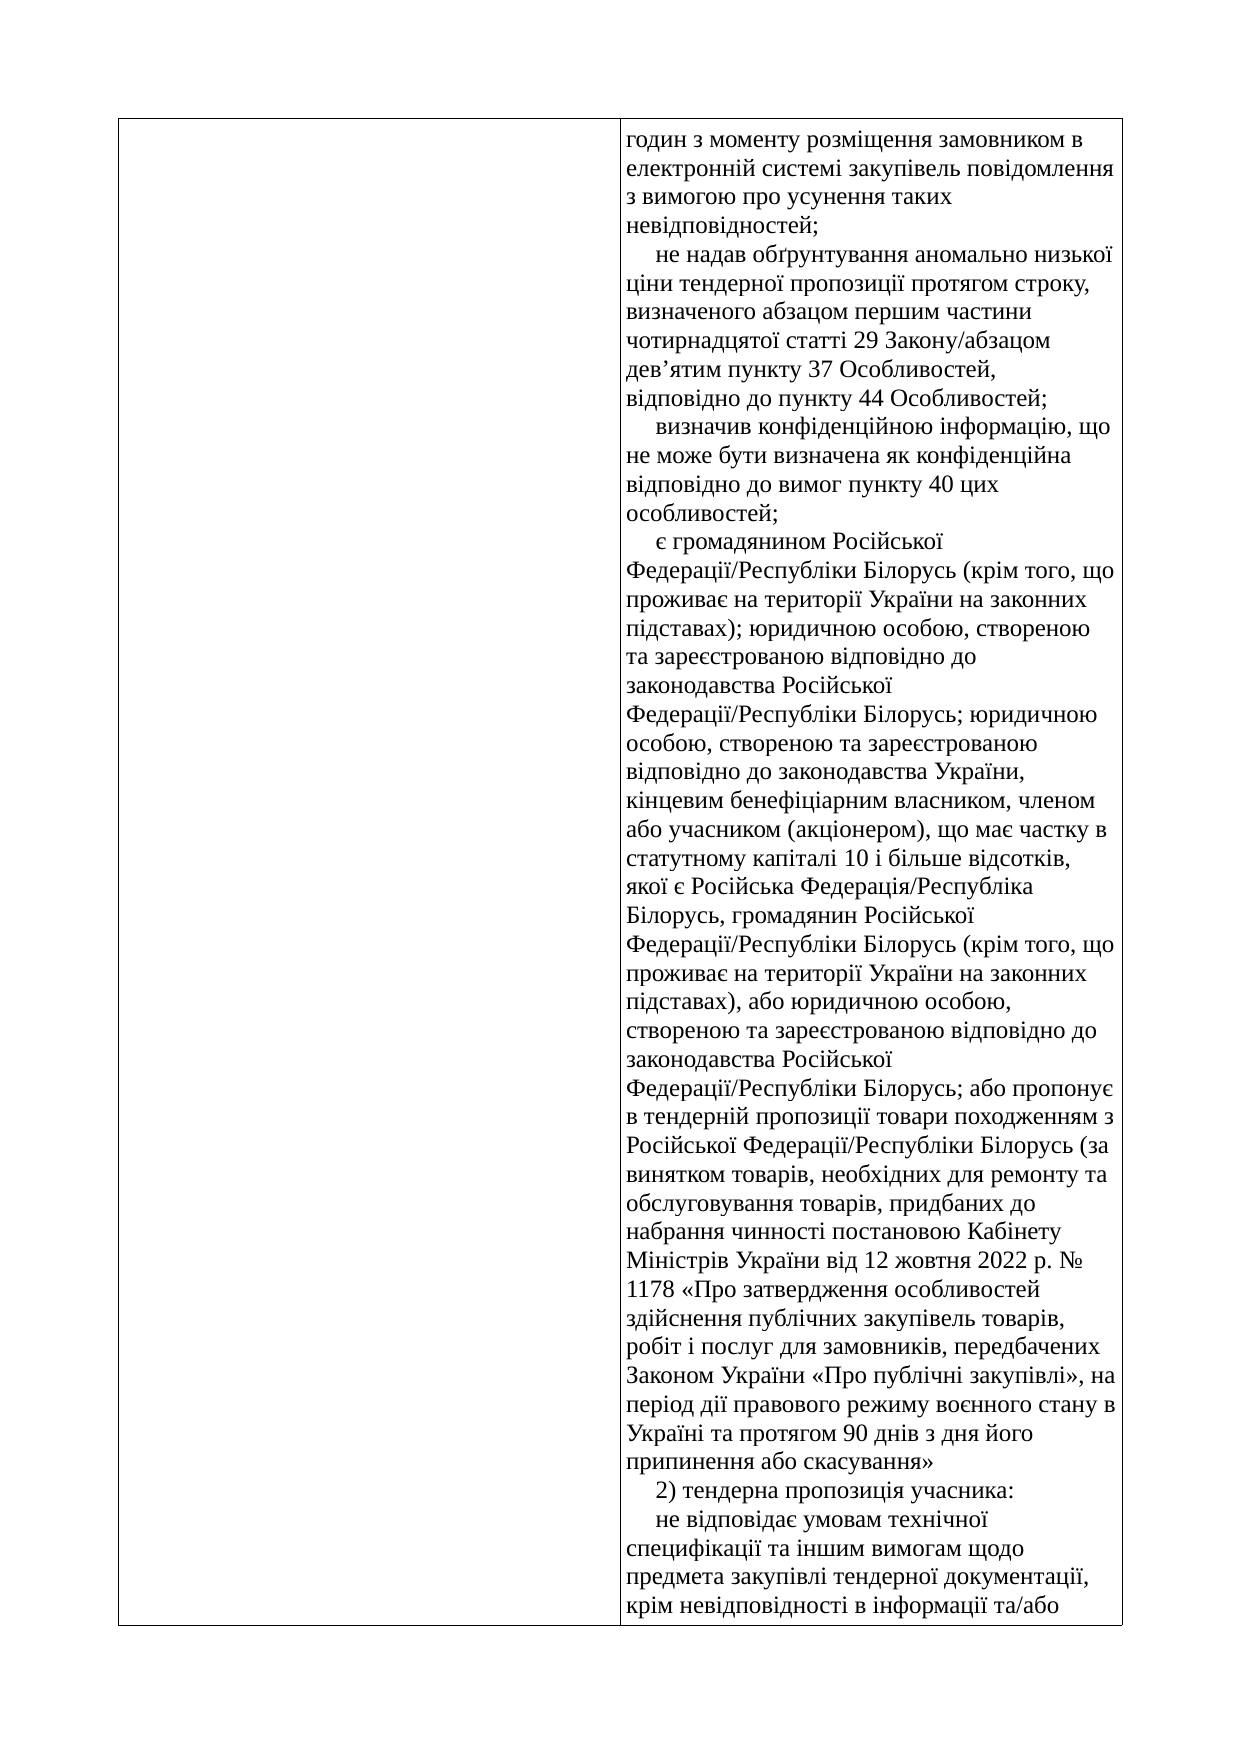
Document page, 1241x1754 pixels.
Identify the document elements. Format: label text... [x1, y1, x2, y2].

table_cell годин з моменту розміщення замовником в електронній системі закупівель повідомлення з вимогою про усунення таких невідповідностей; не надав обґрунтування аномально низької ціни тендерної пропозиції протягом строку, визначеного абзацом першим частини чотирнадцятої статті 29 Закону/абзацом дев’ятим пункту 37 Особливостей, відповідно до пункту 44 Особливостей; визначив конфіденційною інформацію, що не може бути визначена як конфіденційна відповідно до вимог пункту 40 цих особливостей; є громадянином Російської Федерації/Республіки Білорусь (крім того, що проживає на території України на законних підставах); юридичною особою, створеною та зареєстрованою відповідно до законодавства Російської Федерації/Республіки Білорусь; юридичною особою, створеною та зареєстрованою відповідно до законодавства України, кінцевим бенефіціарним власником, членом або учасником (акціонером), що має частку в статутному капіталі 10 і більше відсотків, якої є Російська Федерація/Республіка Білорусь, громадянин Російської Федерації/Республіки Білорусь (крім того, що проживає на території України на законних підставах), або юридичною особою, створеною та зареєстрованою відповідно до законодавства Російської Федерації/Республіки Білорусь; або пропонує в тендерній пропозиції товари походженням з Російської Федерації/Республіки Білорусь (за винятком товарів, необхідних для ремонту та обслуговування товарів, придбаних до набрання чинності постановою Кабінету Міністрів України від 12 жовтня 2022 р. № 1178 «Про затвердження особливостей здійснення публічних закупівель товарів, робіт і послуг для замовників, передбачених Законом України «Про публічні закупівлі», на період дії правового режиму воєнного стану в Україні та протягом 90 днів з дня його припинення або скасування» 2) тендерна пропозиція учасника: не відповідає умовам технічної специфікації та іншим вимогам щодо предмета закупівлі тендерної документації, крім невідповідності в інформації та/або [621, 119, 1122, 1625]
table_cell [119, 119, 620, 1625]
